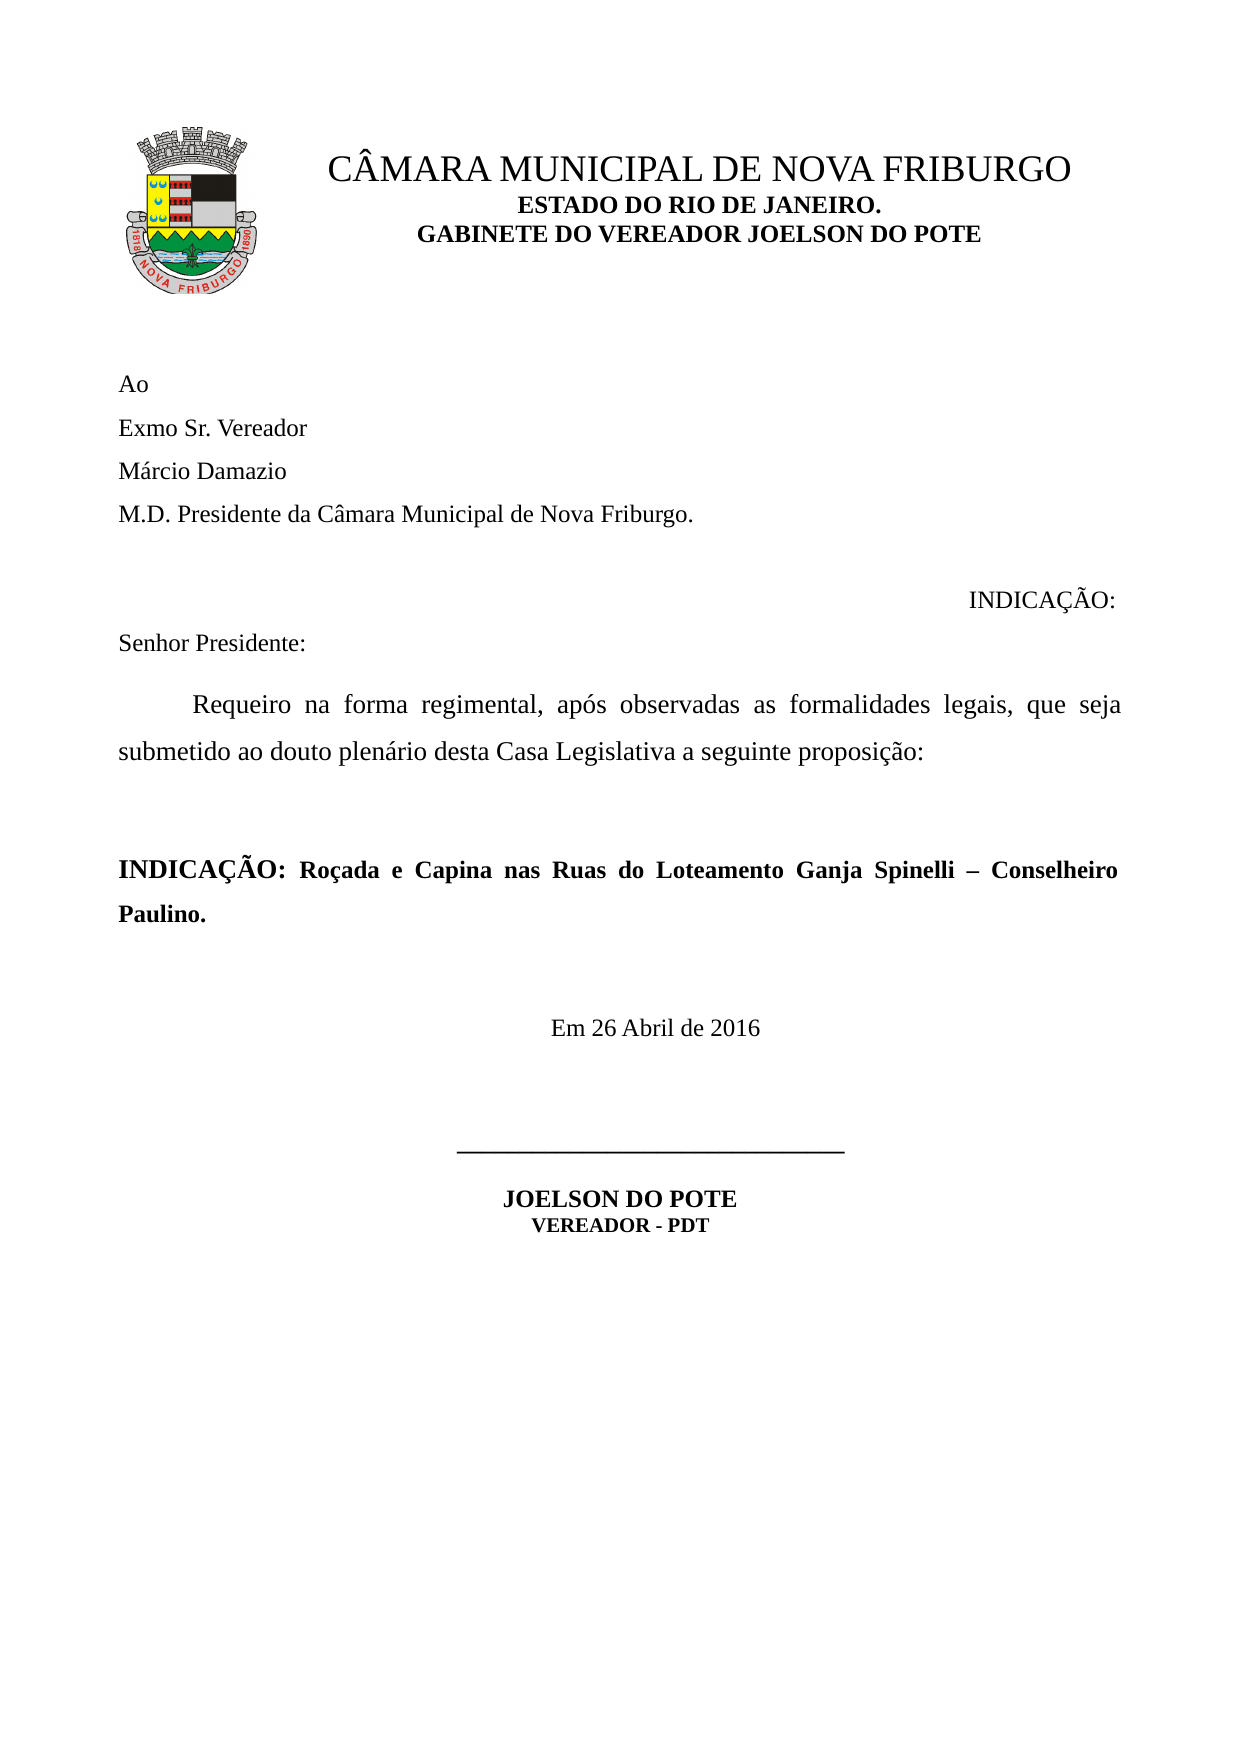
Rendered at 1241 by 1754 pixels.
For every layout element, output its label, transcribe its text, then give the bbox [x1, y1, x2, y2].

text M.D. Presidente da Câmara Municipal de Nova Friburgo. [118, 499, 1122, 528]
text Em 26 Abril de 2016 [118, 1013, 1119, 1042]
text VEREADOR - PDT [118, 1213, 1122, 1237]
text _______________________________ [201, 1098, 981, 1155]
text JOELSON DO POTE [118, 1184, 1122, 1213]
text GABINETE DO VEREADOR JOELSON DO POTE [257, 219, 1122, 247]
text Ao [118, 369, 1122, 398]
text ESTADO DO RIO DE JANEIRO. [257, 190, 1122, 219]
text INDICAÇÃO: [118, 585, 1122, 614]
text CÂMARA MUNICIPAL DE NOVA FRIBURGO [257, 147, 1122, 190]
text Márcio Damazio [118, 456, 1122, 484]
text INDICAÇÃO: Roçada e Capina nas Ruas do Loteamento Ganja Spinelli – Conselheiro Paulino. [118, 853, 1119, 927]
text Senhor Presidente: [118, 628, 1122, 657]
text Requeiro na forma regimental, após observadas as formalidades legais, que seja submetido ao douto plenário desta Casa Legislativa a seguinte proposição: [118, 688, 1122, 766]
text Exmo Sr. Vereador [118, 413, 1122, 441]
